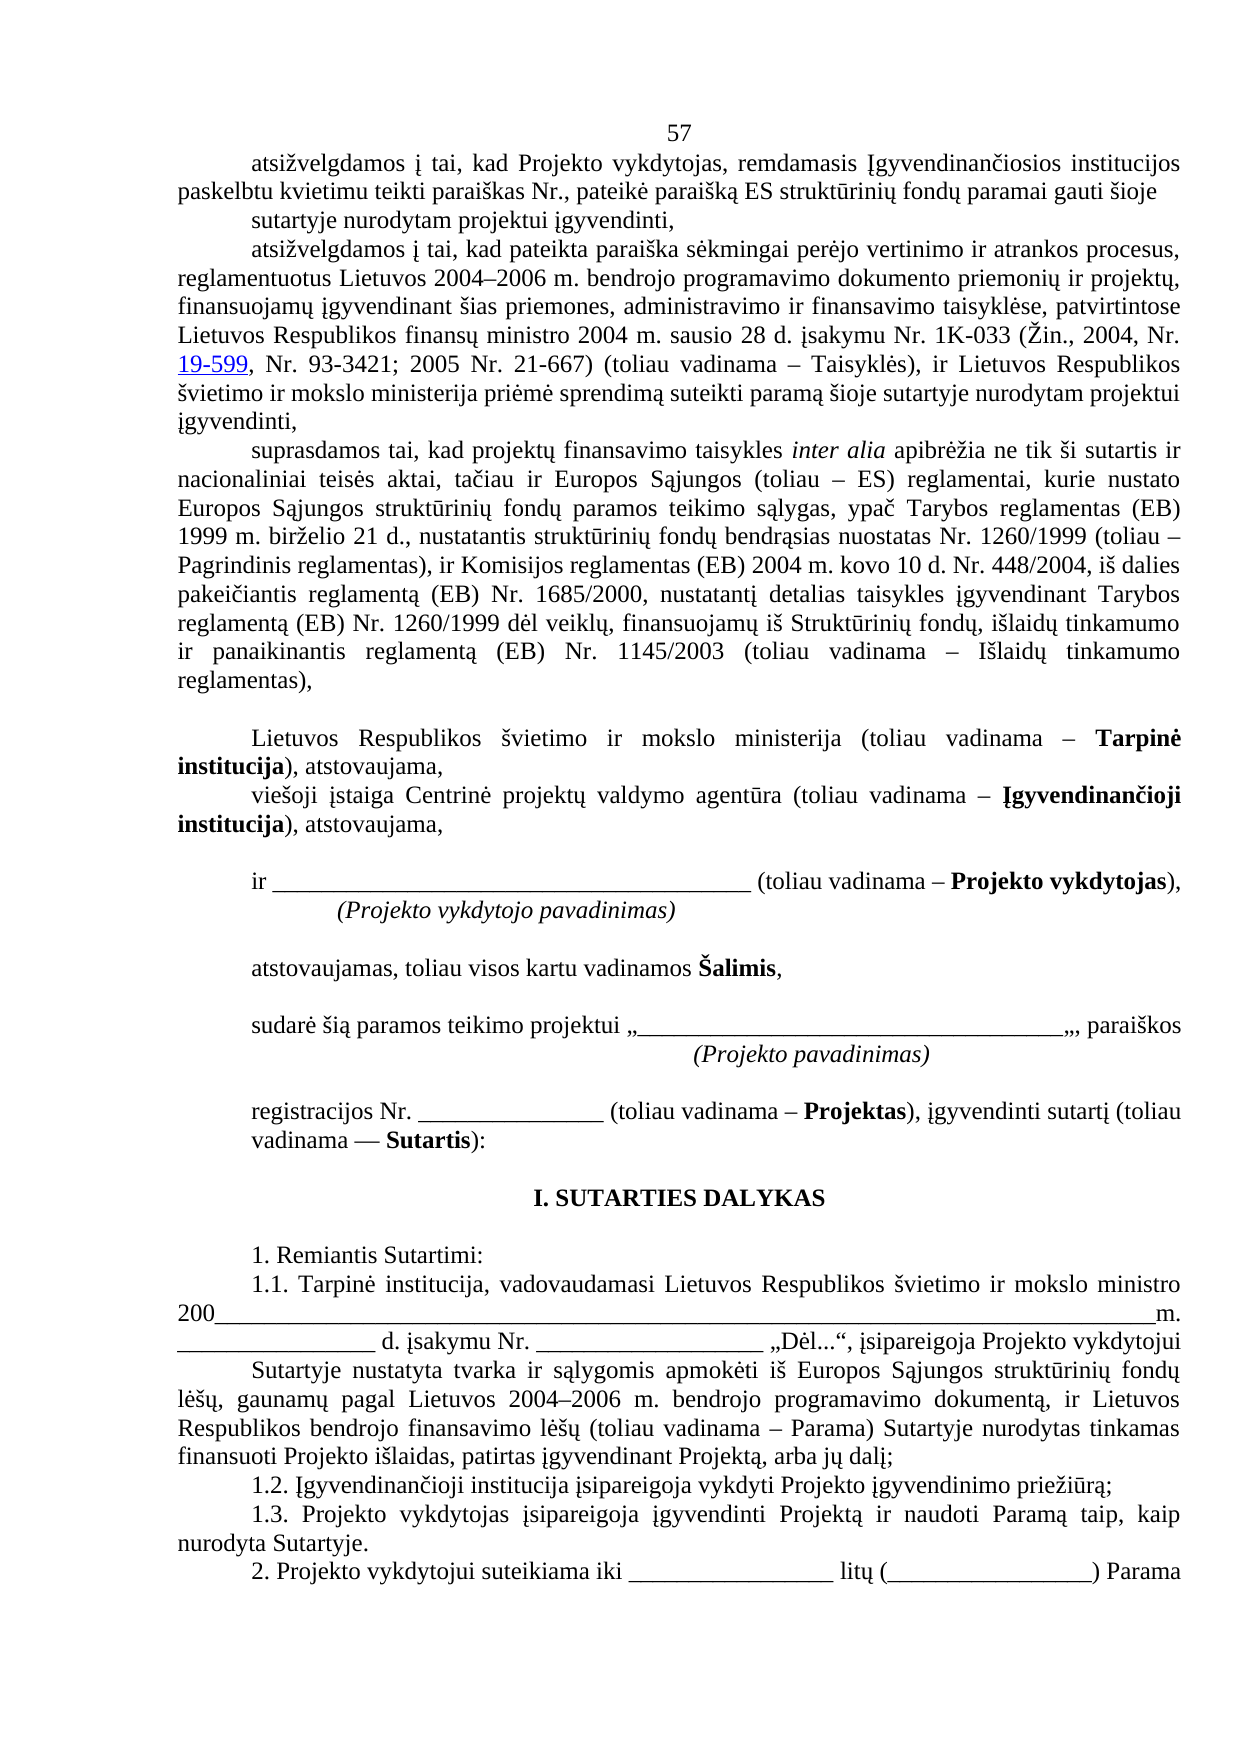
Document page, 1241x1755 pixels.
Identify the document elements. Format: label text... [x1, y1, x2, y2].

text sudarė šią paramos teikimo projektui „ „, paraiškos [177, 1010, 1181, 1039]
text vadinama — Sutartis): [177, 1125, 1181, 1154]
text 1.1. Tarpinė institucija, vadovaudamasi Lietuvos Respublikos švietimo ir mokslo ministro 200 m. [177, 1269, 1181, 1326]
text (Projekto vykdytojo pavadinimas) [177, 895, 1181, 924]
text sutartyje nurodytam projektui įgyvendinti, [177, 205, 1181, 234]
text atstovaujamas, toliau visos kartu vadinamos Šalimis, [177, 953, 1181, 981]
text 1.2. Įgyvendinančioji institucija įsipareigoja vykdyti Projekto įgyvendinimo priežiūrą; [177, 1470, 1181, 1499]
text I. SUTARTIES DALYKAS [177, 1183, 1181, 1211]
text 1.3. Projekto vykdytojas įsipareigoja įgyvendinti Projektą ir naudoti Paramą taip, kaip nurodyta Sutartyje. [177, 1499, 1181, 1556]
text 1. Remiantis Sutartimi: [177, 1240, 1181, 1269]
text 2. Projekto vykdytojui suteikiama iki litų ( ) Parama [177, 1556, 1181, 1585]
text (Projekto pavadinimas) [177, 1039, 1181, 1068]
text Sutartyje nustatyta tvarka ir sąlygomis apmokėti iš Europos Sąjungos struktūrinių fondų lėšų, gaunamų pagal Lietuvos 2004–2006 m. bendrojo programavimo dokumentą, ir Lietuvos Respublikos bendrojo finansavimo lėšų (toliau vadinama – Parama) Sutartyje nurodytas tinkamas finansuoti Projekto išlaidas, patirtas įgyvendinant Projektą, arba jų dalį; [177, 1355, 1181, 1470]
text d. įsakymu Nr. „Dėl...“, įsipareigoja Projekto vykdytojui [177, 1326, 1181, 1355]
text viešoji įstaiga Centrinė projektų valdymo agentūra (toliau vadinama – Įgyvendinančioji institucija), atstovaujama, [177, 780, 1181, 838]
text registracijos Nr. (toliau vadinama – Projektas), įgyvendinti sutartį (toliau [177, 1096, 1181, 1125]
text Lietuvos Respublikos švietimo ir mokslo ministerija (toliau vadinama – Tarpinė institucija), atstovaujama, [177, 723, 1181, 780]
text suprasdamos tai, kad projektų finansavimo taisykles inter alia apibrėžia ne tik ši sutartis ir nacionaliniai teisės aktai, tačiau ir Europos Sąjungos (toliau – ES) reglamentai, kurie nustato Europos Sąjungos struktūrinių fondų paramos teikimo sąlygas, ypač Tarybos reglamentas (EB) 1999 m. birželio 21 d., nustatantis struktūrinių fondų bendrąsias nuostatas Nr. 1260/1999 (toliau – Pagrindinis reglamentas), ir Komisijos reglamentas (EB) 2004 m. kovo 10 d. Nr. 448/2004, iš dalies pakeičiantis reglamentą (EB) Nr. 1685/2000, nustatantį detalias taisykles įgyvendinant Tarybos reglamentą (EB) Nr. 1260/1999 dėl veiklų, finansuojamų iš Struktūrinių fondų, išlaidų tinkamumo ir panaikinantis reglamentą (EB) Nr. 1145/2003 (toliau vadinama – Išlaidų tinkamumo reglamentas), [177, 435, 1181, 694]
text ir (toliau vadinama – Projekto vykdytojas), [177, 866, 1181, 895]
text atsižvelgdamos į tai, kad Projekto vykdytojas, remdamasis Įgyvendinančiosios institucijos paskelbtu kvietimu teikti paraiškas Nr., pateikė paraišką ES struktūrinių fondų paramai gauti šioje [177, 148, 1181, 205]
text atsižvelgdamos į tai, kad pateikta paraiška sėkmingai perėjo vertinimo ir atrankos procesus, reglamentuotus Lietuvos 2004–2006 m. bendrojo programavimo dokumento priemonių ir projektų, finansuojamų įgyvendinant šias priemones, administravimo ir finansavimo taisyklėse, patvirtintose Lietuvos Respublikos finansų ministro 2004 m. sausio 28 d. įsakymu Nr. 1K-033 (Žin., 2004, Nr. 19-599, Nr. 93-3421; 2005 Nr. 21-667) (toliau vadinama – Taisyklės), ir Lietuvos Respublikos švietimo ir mokslo ministerija priėmė sprendimą suteikti paramą šioje sutartyje nurodytam projektui įgyvendinti, [177, 234, 1181, 435]
